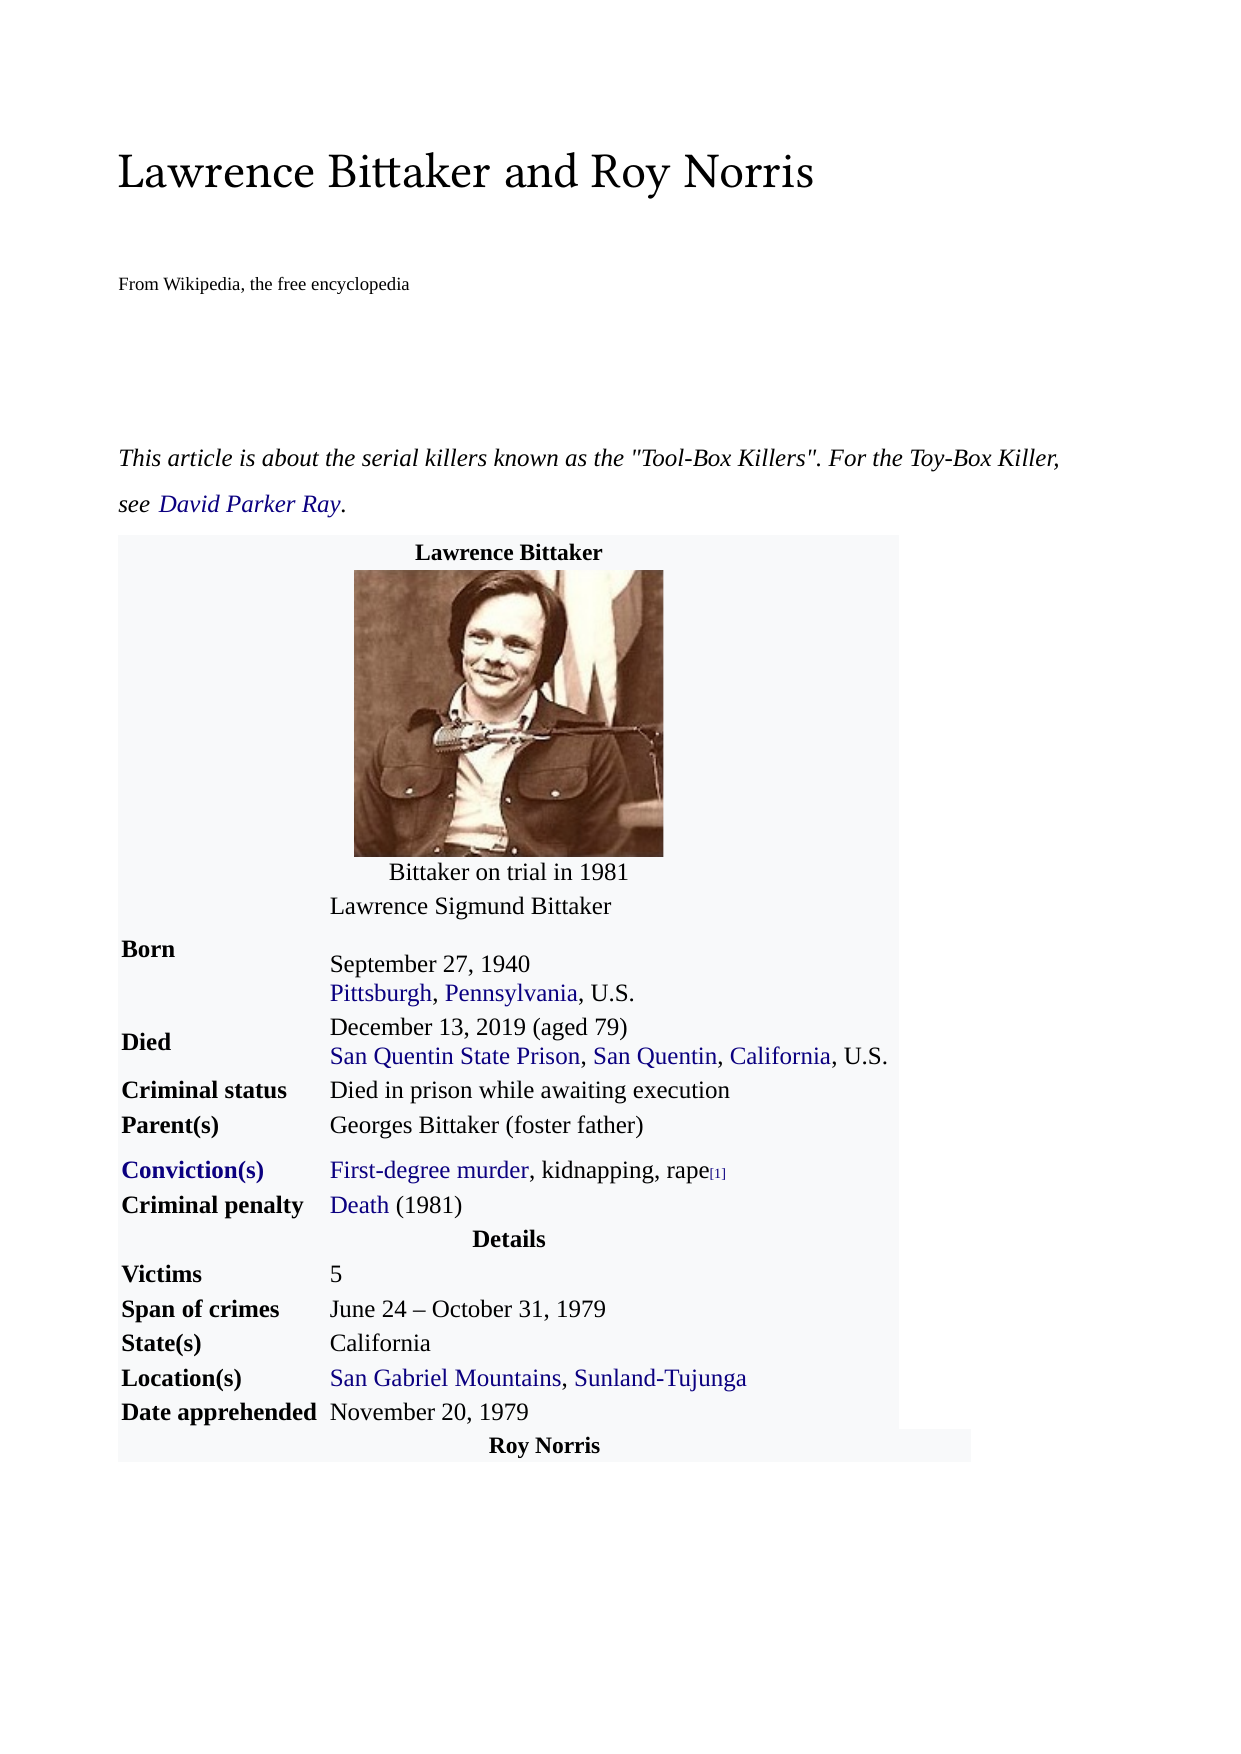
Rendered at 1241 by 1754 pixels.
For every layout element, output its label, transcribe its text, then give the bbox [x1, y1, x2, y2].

table_cell State(s) [118, 1325, 327, 1360]
table_header Roy Norris [118, 1429, 971, 1462]
table_cell Victims [118, 1256, 327, 1291]
table_cell Criminal status [118, 1073, 327, 1107]
table_cell Lawrence Sigmund Bittaker September 27, 1940 Pittsburgh, Pennsylvania, U.S. [327, 889, 899, 1009]
text This article is about the serial killers known as the "Tool-Box Killers". For the Toy-Box Killer, see David Parker Ray. [118, 443, 1122, 518]
table_cell California [327, 1325, 899, 1360]
table_header Lawrence Bittaker [118, 535, 899, 568]
table_cell Georges Bittaker (foster father) [327, 1107, 899, 1142]
table_cell [118, 1142, 899, 1152]
table_cell November 20, 1979 [327, 1395, 899, 1429]
table_cell Died [118, 1009, 327, 1073]
text From Wikipedia, the free encyclopedia [118, 273, 1122, 295]
picture [354, 570, 664, 857]
table_cell Death (1981) [327, 1187, 899, 1222]
table_cell First-degree murder, kidnapping, rape[1] [327, 1153, 899, 1187]
table_cell Location(s) [118, 1360, 327, 1394]
table_cell Parent(s) [118, 1107, 327, 1142]
table_cell Died in prison while awaiting execution [327, 1073, 899, 1107]
table_cell Bittaker on trial in 1981 [118, 568, 899, 888]
table_cell Date apprehended [118, 1395, 327, 1429]
table_cell December 13, 2019 (aged 79) San Quentin State Prison, San Quentin, California, U.S. [327, 1009, 899, 1073]
subtitle Lawrence Bittaker and Roy Norris [118, 143, 1122, 200]
table_cell 5 [327, 1256, 899, 1291]
table_cell Details [118, 1222, 899, 1256]
table_cell Span of crimes [118, 1291, 327, 1325]
table_cell Conviction(s) [118, 1153, 327, 1187]
table_cell Criminal penalty [118, 1187, 327, 1222]
table_cell Born [118, 889, 327, 1009]
table_cell San Gabriel Mountains, Sunland-Tujunga [327, 1360, 899, 1394]
table_cell June 24 – October 31, 1979 [327, 1291, 899, 1325]
